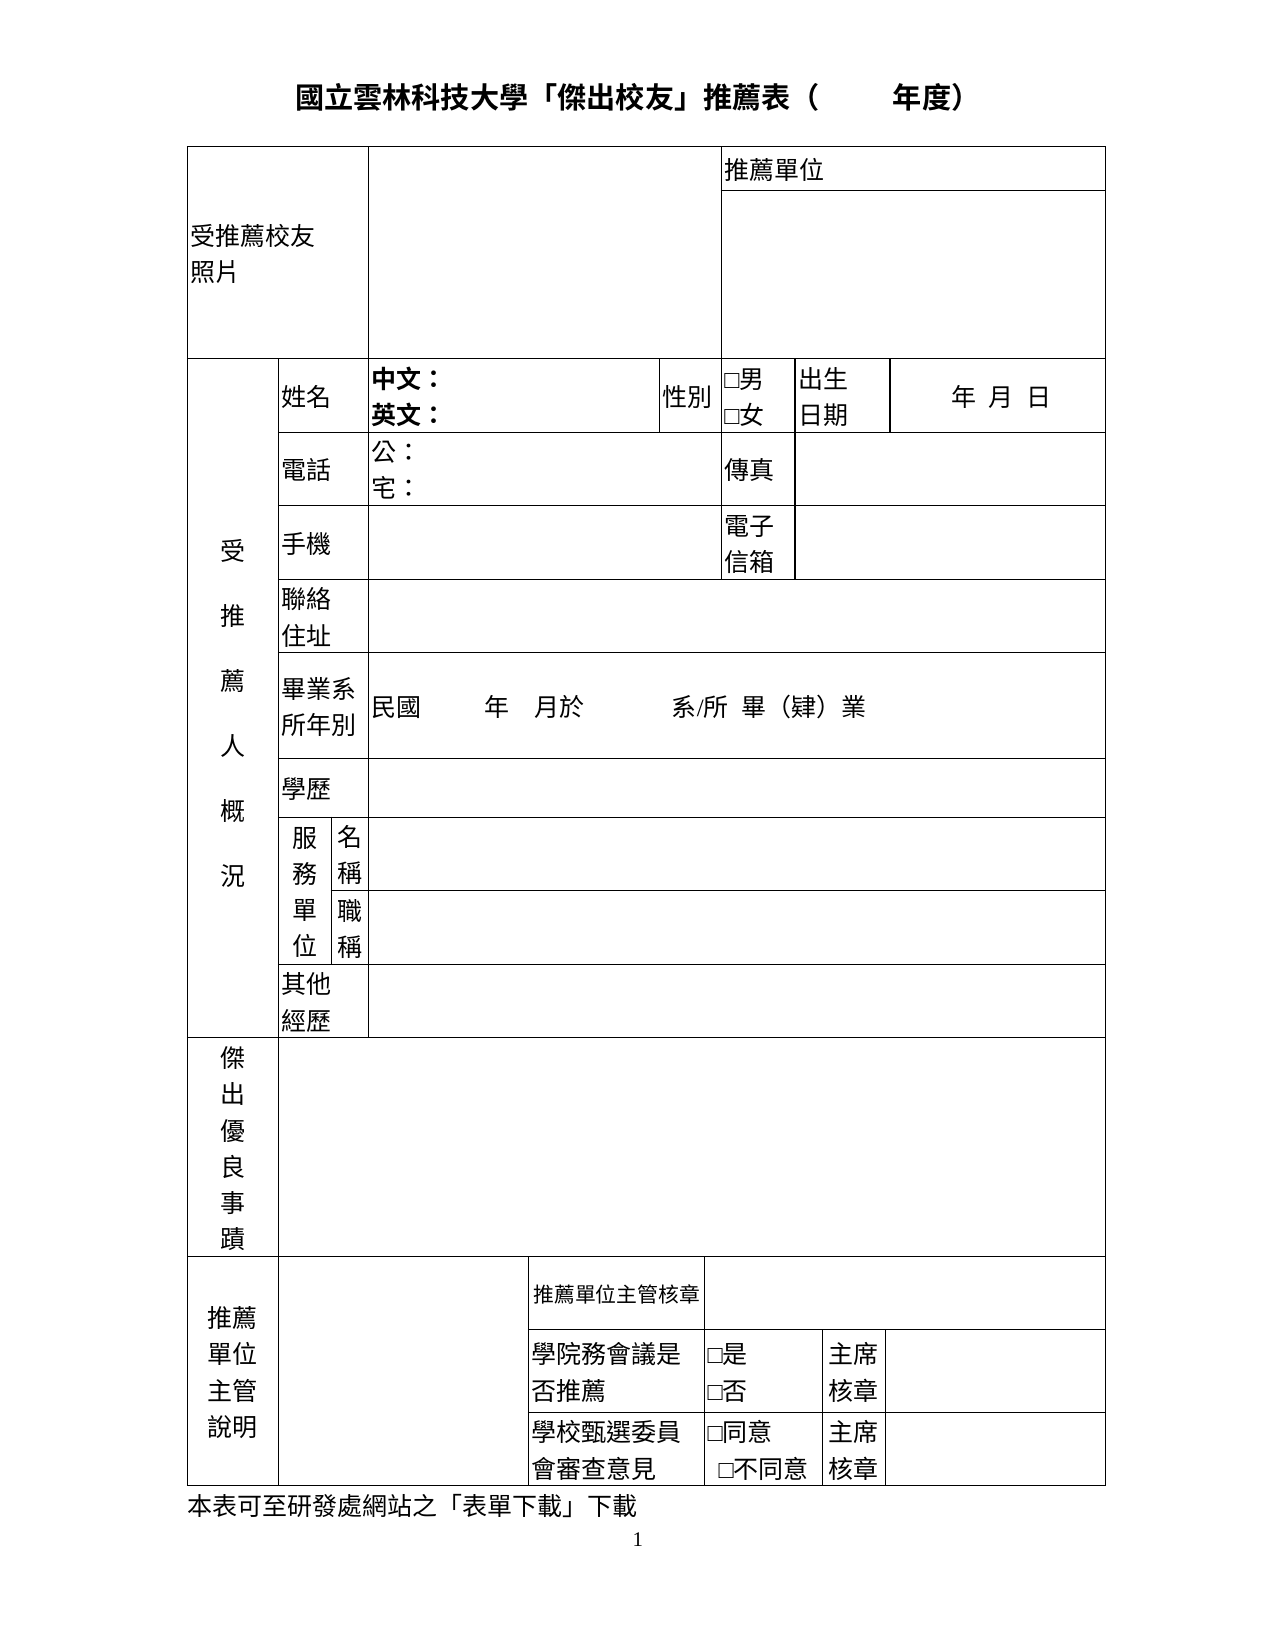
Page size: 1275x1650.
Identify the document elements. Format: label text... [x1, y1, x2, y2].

text 本表可至研發處網站之「表單下載」下載 [187, 1486, 1088, 1523]
table_cell 性別 [660, 359, 721, 432]
table_cell 推薦單位主管核章 [529, 1257, 704, 1329]
table_cell [279, 1257, 528, 1485]
table_cell 中文： 英文： [369, 359, 659, 432]
table_header 受推薦校友 照片 [188, 147, 368, 358]
table_cell [796, 433, 1105, 505]
table_cell 電子信箱 [722, 506, 794, 579]
table_cell [796, 506, 1105, 579]
table_cell □是 □否 [705, 1330, 822, 1412]
table_cell 受 推 薦 人 概 況 [188, 359, 278, 1037]
table_cell □同意 □不同意 [705, 1413, 822, 1485]
table_cell 公： 宅： [369, 433, 721, 505]
table_cell 服務單位 [279, 818, 331, 964]
table_cell 主席核章 [823, 1413, 885, 1485]
table_cell 學歷 [279, 759, 368, 817]
table_cell 電話 [279, 433, 368, 505]
table_header [369, 147, 721, 358]
table_cell 傳真 [722, 433, 794, 505]
table_cell 主席核章 [823, 1330, 885, 1412]
table_cell □男 □女 [722, 359, 794, 432]
table_cell 學校甄選委員會審查意見 [529, 1413, 704, 1485]
table_cell 民國 年 月於 系/所 畢（肄）業 [369, 653, 1105, 758]
text 國立雲林科技大學「傑出校友」推薦表（ 年度） [187, 75, 1088, 117]
table_header 推薦單位 [722, 147, 1105, 190]
table_cell 出生 日期 [796, 359, 889, 432]
table_cell 其他 經歷 [279, 965, 368, 1037]
table_cell [886, 1413, 1105, 1485]
table_cell 推薦 單位 主管 說明 [188, 1257, 278, 1485]
table_cell 手機 [279, 506, 368, 579]
table_cell [886, 1330, 1105, 1412]
table_cell 學院務會議是否推薦 [529, 1330, 704, 1412]
table_cell 畢業系所年別 [279, 653, 368, 758]
table_cell [369, 891, 1105, 964]
table_cell [279, 1038, 1105, 1256]
table_cell [722, 191, 1105, 358]
table_cell 名稱 [332, 818, 368, 890]
table_cell 傑 出 優 良 事 蹟 [188, 1038, 278, 1256]
table_cell [369, 965, 1105, 1037]
table_cell [369, 506, 721, 579]
table_cell 職稱 [332, 891, 368, 964]
table_cell [369, 580, 1105, 652]
table_cell 聯絡 住址 [279, 580, 368, 652]
table_cell [369, 759, 1105, 817]
table_cell 年 月 日 [891, 359, 1105, 432]
table_cell [369, 818, 1105, 890]
table_cell 姓名 [279, 359, 368, 432]
table_cell [705, 1257, 1105, 1329]
